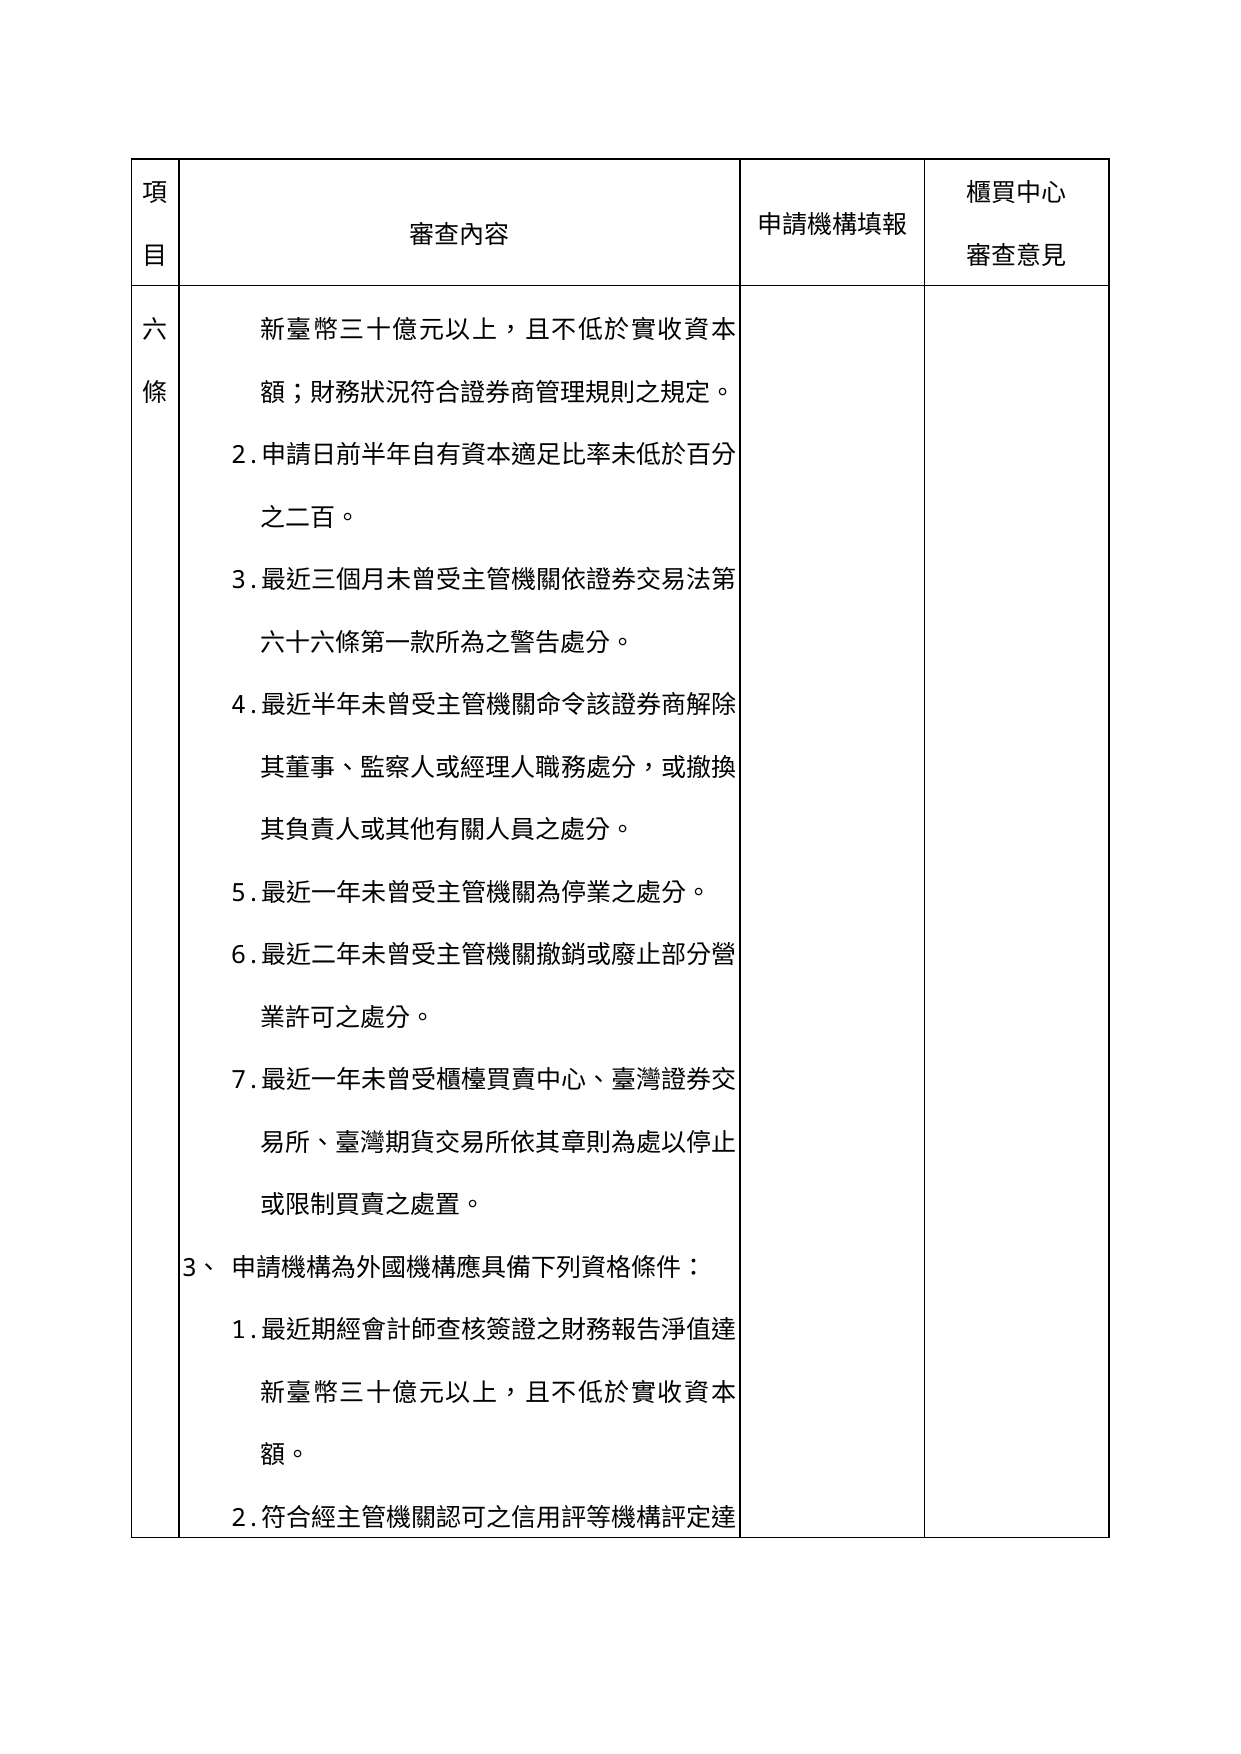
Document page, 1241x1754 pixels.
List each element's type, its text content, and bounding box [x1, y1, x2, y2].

table_header 項目 [132, 160, 178, 285]
table_cell 六條 [132, 286, 178, 1536]
table_header 櫃買中心 審查意見 [925, 160, 1108, 285]
table_cell 新臺幣三十億元以上，且不低於實收資本額；財務狀況符合證券商管理規則之規定。 2.申請日前半年自有資本適足比率未低於百分之二百。 3.最近三個月未曾受主管機關依證券交易法第六十六條第一款所為之警告處分。 4.最近半年未曾受主管機關命令該證券商解除其董事、監察人或經理人職務處分，或撤換其負責人或其他有關人員之處分。 5.最近一年未曾受主管機關為停業之處分。 6.最近二年未曾受主管機關撤銷或廢止部分營業許可之處分。 7.最近一年未曾受櫃檯買賣中心、臺灣證券交易所、臺灣期貨交易所依其章則為處以停止或限制買賣之處置。 申請機構為外國機構應具備下列資格條件： 1.最近期經會計師查核簽證之財務報告淨值達新臺幣三十億元以上，且不低於實收資本額。 2.符合經主管機關認可之信用評等機構評定達 [180, 286, 739, 1536]
table_header 審查內容 [180, 160, 739, 285]
table_cell [741, 286, 924, 1536]
table_header 申請機構填報 [741, 160, 924, 285]
table_cell [925, 286, 1108, 1536]
